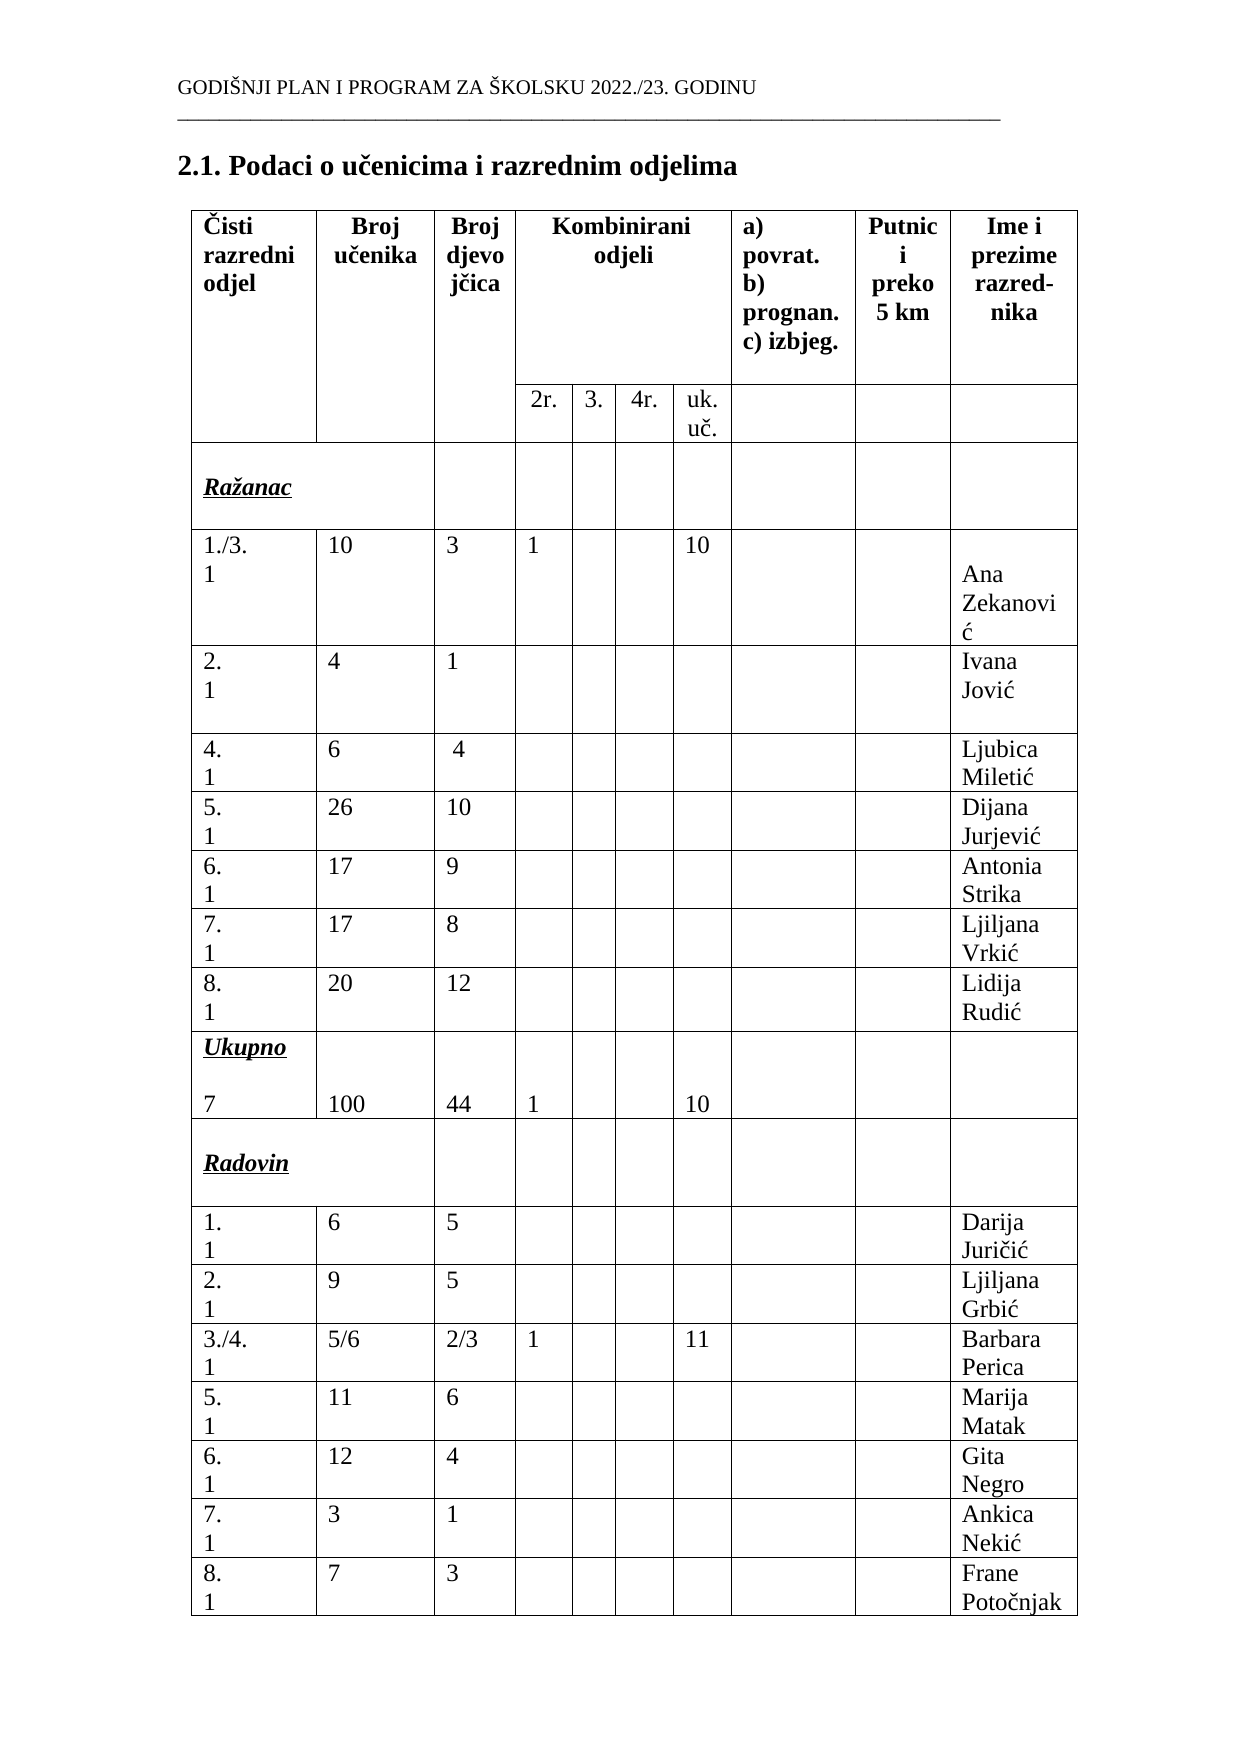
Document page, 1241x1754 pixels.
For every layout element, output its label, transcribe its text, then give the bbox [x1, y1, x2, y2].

table_cell 6 [317, 734, 434, 791]
table_cell [573, 734, 615, 791]
table_cell [573, 1441, 615, 1498]
table_cell [732, 646, 855, 733]
table_cell [616, 1558, 673, 1615]
table_cell 20 [317, 968, 434, 1031]
table_cell [856, 792, 950, 850]
table_cell [856, 909, 950, 967]
table_cell 4r. [616, 385, 673, 442]
table_cell [732, 968, 855, 1031]
table_cell 5. 1 [192, 1382, 316, 1440]
table_cell [732, 1265, 855, 1323]
table_cell [516, 1207, 572, 1264]
table_cell [616, 1119, 673, 1206]
table_cell [951, 385, 1077, 442]
table_cell 1 [516, 1324, 572, 1381]
table_cell [573, 968, 615, 1031]
table_cell 44 [435, 1032, 515, 1118]
table_cell [616, 646, 673, 733]
table_cell 9 [317, 1265, 434, 1323]
table_cell 3 [435, 530, 515, 645]
table_cell [616, 530, 673, 645]
table_cell [856, 1119, 950, 1206]
table_cell 10 [674, 1032, 731, 1118]
table_cell [856, 1382, 950, 1440]
table_cell [856, 443, 950, 529]
table_cell [616, 443, 673, 529]
table_cell [732, 1441, 855, 1498]
table_cell 11 [317, 1382, 434, 1440]
table_cell [732, 734, 855, 791]
table_cell 1 [435, 1499, 515, 1557]
table_cell 3. [573, 385, 615, 442]
table_header Ime i prezime razred- nika [951, 211, 1077, 383]
table_cell [616, 1324, 673, 1381]
table_cell 8. 1 [192, 968, 316, 1031]
table_cell [732, 1558, 855, 1615]
table_cell [616, 1032, 673, 1118]
table_cell 10 [317, 530, 434, 645]
table_cell [674, 1207, 731, 1264]
table_cell [674, 1119, 731, 1206]
table_cell Dijana Jurjević [951, 792, 1077, 850]
table_cell [516, 792, 572, 850]
table_cell [573, 1499, 615, 1557]
table_cell 2r. [516, 385, 572, 442]
table_cell [674, 968, 731, 1031]
table_cell 6. 1 [192, 851, 316, 908]
table_cell uk. uč. [674, 385, 731, 442]
table_cell [573, 646, 615, 733]
table_cell [516, 443, 572, 529]
table_cell [732, 1032, 855, 1118]
table_cell [516, 968, 572, 1031]
table_cell [674, 851, 731, 908]
table_cell [516, 646, 572, 733]
table_cell Radovin [192, 1119, 434, 1206]
table_cell [732, 1119, 855, 1206]
table_cell [616, 1265, 673, 1323]
table_cell Ljubica Miletić [951, 734, 1077, 791]
table_cell 5/6 [317, 1324, 434, 1381]
table_cell [516, 734, 572, 791]
table_cell [674, 909, 731, 967]
table_cell [856, 1441, 950, 1498]
table_cell 2. 1 [192, 646, 316, 733]
table_cell [573, 1265, 615, 1323]
table_cell 17 [317, 909, 434, 967]
table_cell [435, 443, 515, 529]
table_cell 4 [435, 1441, 515, 1498]
table_cell [674, 792, 731, 850]
table_cell [516, 851, 572, 908]
text 2.1. Podaci o učenicima i razrednim odjelima [177, 148, 1092, 181]
table_cell 9 [435, 851, 515, 908]
table_cell [732, 1499, 855, 1557]
table_cell 2/3 [435, 1324, 515, 1381]
table_cell [573, 1119, 615, 1206]
table_cell [732, 1382, 855, 1440]
table_cell [573, 1032, 615, 1118]
table_cell [732, 1324, 855, 1381]
table_cell 3./4. 1 [192, 1324, 316, 1381]
table_cell 7 [317, 1558, 434, 1615]
table_cell [516, 1382, 572, 1440]
table_header Broj djevojčica [435, 211, 515, 442]
table_cell [516, 1265, 572, 1323]
table_cell Darija Juričić [951, 1207, 1077, 1264]
table_cell [674, 646, 731, 733]
table_cell Ražanac [192, 443, 434, 529]
table_cell [573, 851, 615, 908]
table_cell 12 [435, 968, 515, 1031]
table_cell [616, 968, 673, 1031]
table_cell [616, 1499, 673, 1557]
table_cell [732, 1207, 855, 1264]
table_cell 11 [674, 1324, 731, 1381]
table_cell Ukupno 7 [192, 1032, 316, 1118]
table_cell 2. 1 [192, 1265, 316, 1323]
table_cell [616, 1207, 673, 1264]
table_cell 10 [435, 792, 515, 850]
table_cell 4 [317, 646, 434, 733]
table_cell [516, 909, 572, 967]
table_cell 12 [317, 1441, 434, 1498]
table_cell [674, 443, 731, 529]
table_cell 100 [317, 1032, 434, 1118]
table_cell [516, 1119, 572, 1206]
table_cell 8. 1 [192, 1558, 316, 1615]
table_cell 6 [435, 1382, 515, 1440]
table_cell [674, 1441, 731, 1498]
table_cell [573, 530, 615, 645]
table_cell [856, 385, 950, 442]
table_cell Lidija Rudić [951, 968, 1077, 1031]
table_cell 1 [516, 1032, 572, 1118]
table_cell [435, 1119, 515, 1206]
table_cell [616, 734, 673, 791]
table_cell 5. 1 [192, 792, 316, 850]
table_cell [573, 1207, 615, 1264]
table_cell 5 [435, 1207, 515, 1264]
table_cell 4. 1 [192, 734, 316, 791]
table_cell [573, 792, 615, 850]
table_cell [616, 1382, 673, 1440]
table_cell [616, 792, 673, 850]
table_header Čisti razredni odjel [192, 211, 316, 442]
table_cell [573, 1324, 615, 1381]
table_cell [856, 1499, 950, 1557]
table_cell [732, 385, 855, 442]
table_cell Ana Zekanović [951, 530, 1077, 645]
table_cell [732, 530, 855, 645]
table_cell [856, 646, 950, 733]
table_header Broj učenika [317, 211, 434, 442]
table_cell 4 [435, 734, 515, 791]
table_cell [951, 1032, 1077, 1118]
table_cell [732, 909, 855, 967]
table_cell 7. 1 [192, 1499, 316, 1557]
table_cell 10 [674, 530, 731, 645]
table_cell Frane Potočnjak [951, 1558, 1077, 1615]
table_cell [856, 1207, 950, 1264]
table_cell [951, 443, 1077, 529]
table_cell Ankica Nekić [951, 1499, 1077, 1557]
table_cell 6 [317, 1207, 434, 1264]
table_cell 26 [317, 792, 434, 850]
table_cell [674, 1265, 731, 1323]
table_header Kombinirani odjeli [516, 211, 731, 383]
table_header Putnici preko 5 km [856, 211, 950, 383]
table_cell [674, 1499, 731, 1557]
table_cell Barbara Perica [951, 1324, 1077, 1381]
table_cell Ljiljana Grbić [951, 1265, 1077, 1323]
table_cell 6. 1 [192, 1441, 316, 1498]
table_cell [573, 443, 615, 529]
table_cell Ljiljana Vrkić [951, 909, 1077, 967]
table_cell [516, 1499, 572, 1557]
table_cell 17 [317, 851, 434, 908]
table_cell [516, 1558, 572, 1615]
table_cell [516, 1441, 572, 1498]
table_cell [856, 851, 950, 908]
table_cell [732, 851, 855, 908]
table_cell [674, 1382, 731, 1440]
table_cell [732, 443, 855, 529]
table_cell 7. 1 [192, 909, 316, 967]
table_cell 5 [435, 1265, 515, 1323]
table_cell [856, 1265, 950, 1323]
table_cell [856, 734, 950, 791]
table_cell 1. 1 [192, 1207, 316, 1264]
table_cell [674, 734, 731, 791]
table_cell 1./3. 1 [192, 530, 316, 645]
table_cell Antonia Strika [951, 851, 1077, 908]
table_cell 3 [317, 1499, 434, 1557]
table_cell [573, 909, 615, 967]
table_cell 1 [516, 530, 572, 645]
table_cell [732, 792, 855, 850]
table_cell [616, 1441, 673, 1498]
table_cell [856, 1324, 950, 1381]
table_cell [856, 968, 950, 1031]
table_cell Gita Negro [951, 1441, 1077, 1498]
table_cell 3 [435, 1558, 515, 1615]
table_cell Marija Matak [951, 1382, 1077, 1440]
table_header a) povrat. b) prognan. c) izbjeg. [732, 211, 855, 383]
table_cell [856, 1558, 950, 1615]
table_cell [856, 1032, 950, 1118]
table_cell 1 [435, 646, 515, 733]
table_cell [573, 1382, 615, 1440]
table_cell 8 [435, 909, 515, 967]
table_cell [856, 530, 950, 645]
table_cell Ivana Jović [951, 646, 1077, 733]
table_cell [616, 851, 673, 908]
table_cell [674, 1558, 731, 1615]
table_cell [573, 1558, 615, 1615]
table_cell [951, 1119, 1077, 1206]
table_cell [616, 909, 673, 967]
